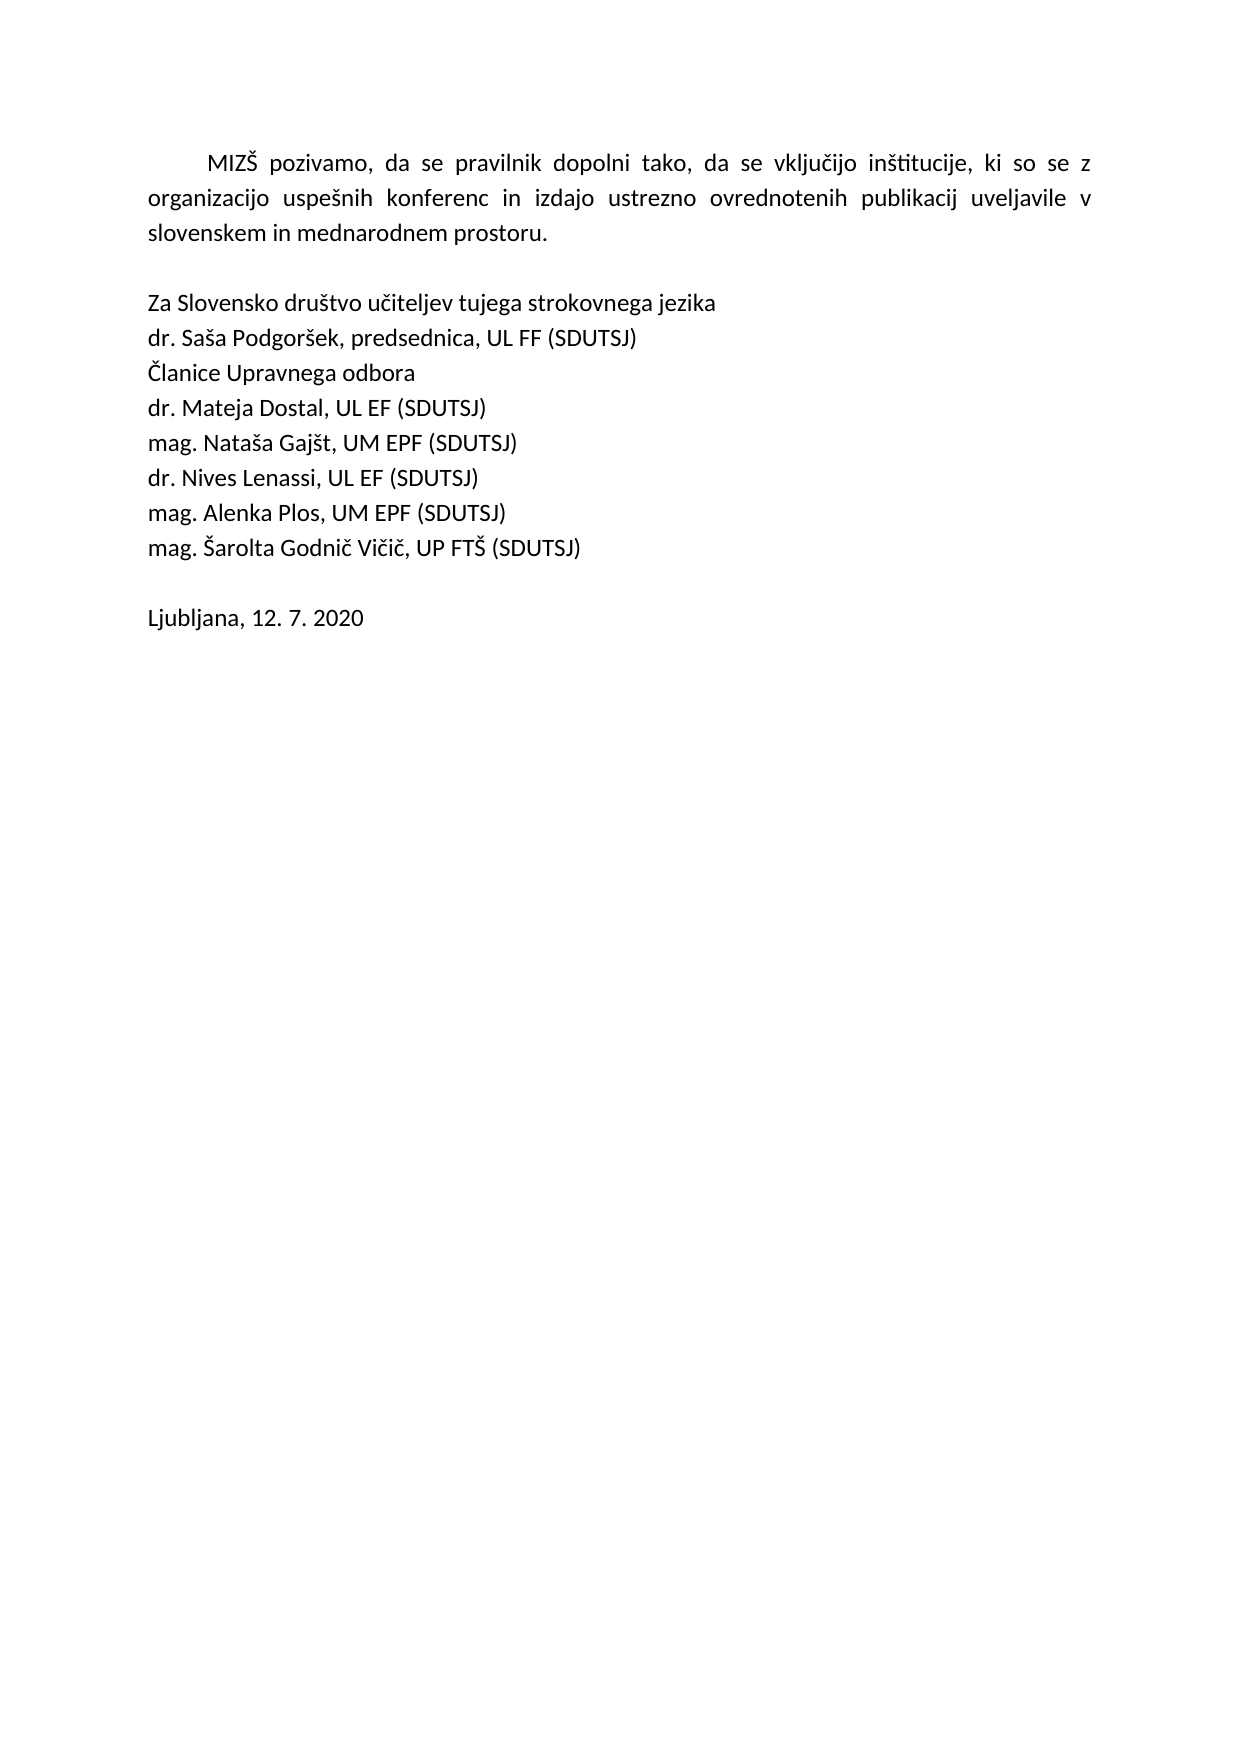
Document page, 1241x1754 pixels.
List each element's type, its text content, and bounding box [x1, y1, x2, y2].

text mag. Šarolta Godnič Vičič, UP FTŠ (SDUTSJ) [148, 533, 1092, 563]
text mag. Nataša Gajšt, UM EPF (SDUTSJ) [148, 428, 1092, 458]
text Za Slovensko društvo učiteljev tujega strokovnega jezika [148, 288, 1092, 318]
text mag. Alenka Plos, UM EPF (SDUTSJ) [148, 498, 1092, 528]
text Članice Upravnega odbora [148, 358, 1092, 388]
text dr. Saša Podgoršek, predsednica, UL FF (SDUTSJ) [148, 323, 1092, 353]
text dr. Mateja Dostal, UL EF (SDUTSJ) [148, 393, 1092, 423]
text MIZŠ pozivamo, da se pravilnik dopolni tako, da se vključijo inštitucije, ki so se z organizacijo uspešnih konferenc in izdajo ustrezno ovrednotenih publikacij uveljavile v slovenskem in mednarodnem prostoru. [148, 148, 1092, 248]
text Ljubljana, 12. 7. 2020 [148, 603, 1092, 633]
text dr. Nives Lenassi, UL EF (SDUTSJ) [148, 463, 1092, 493]
